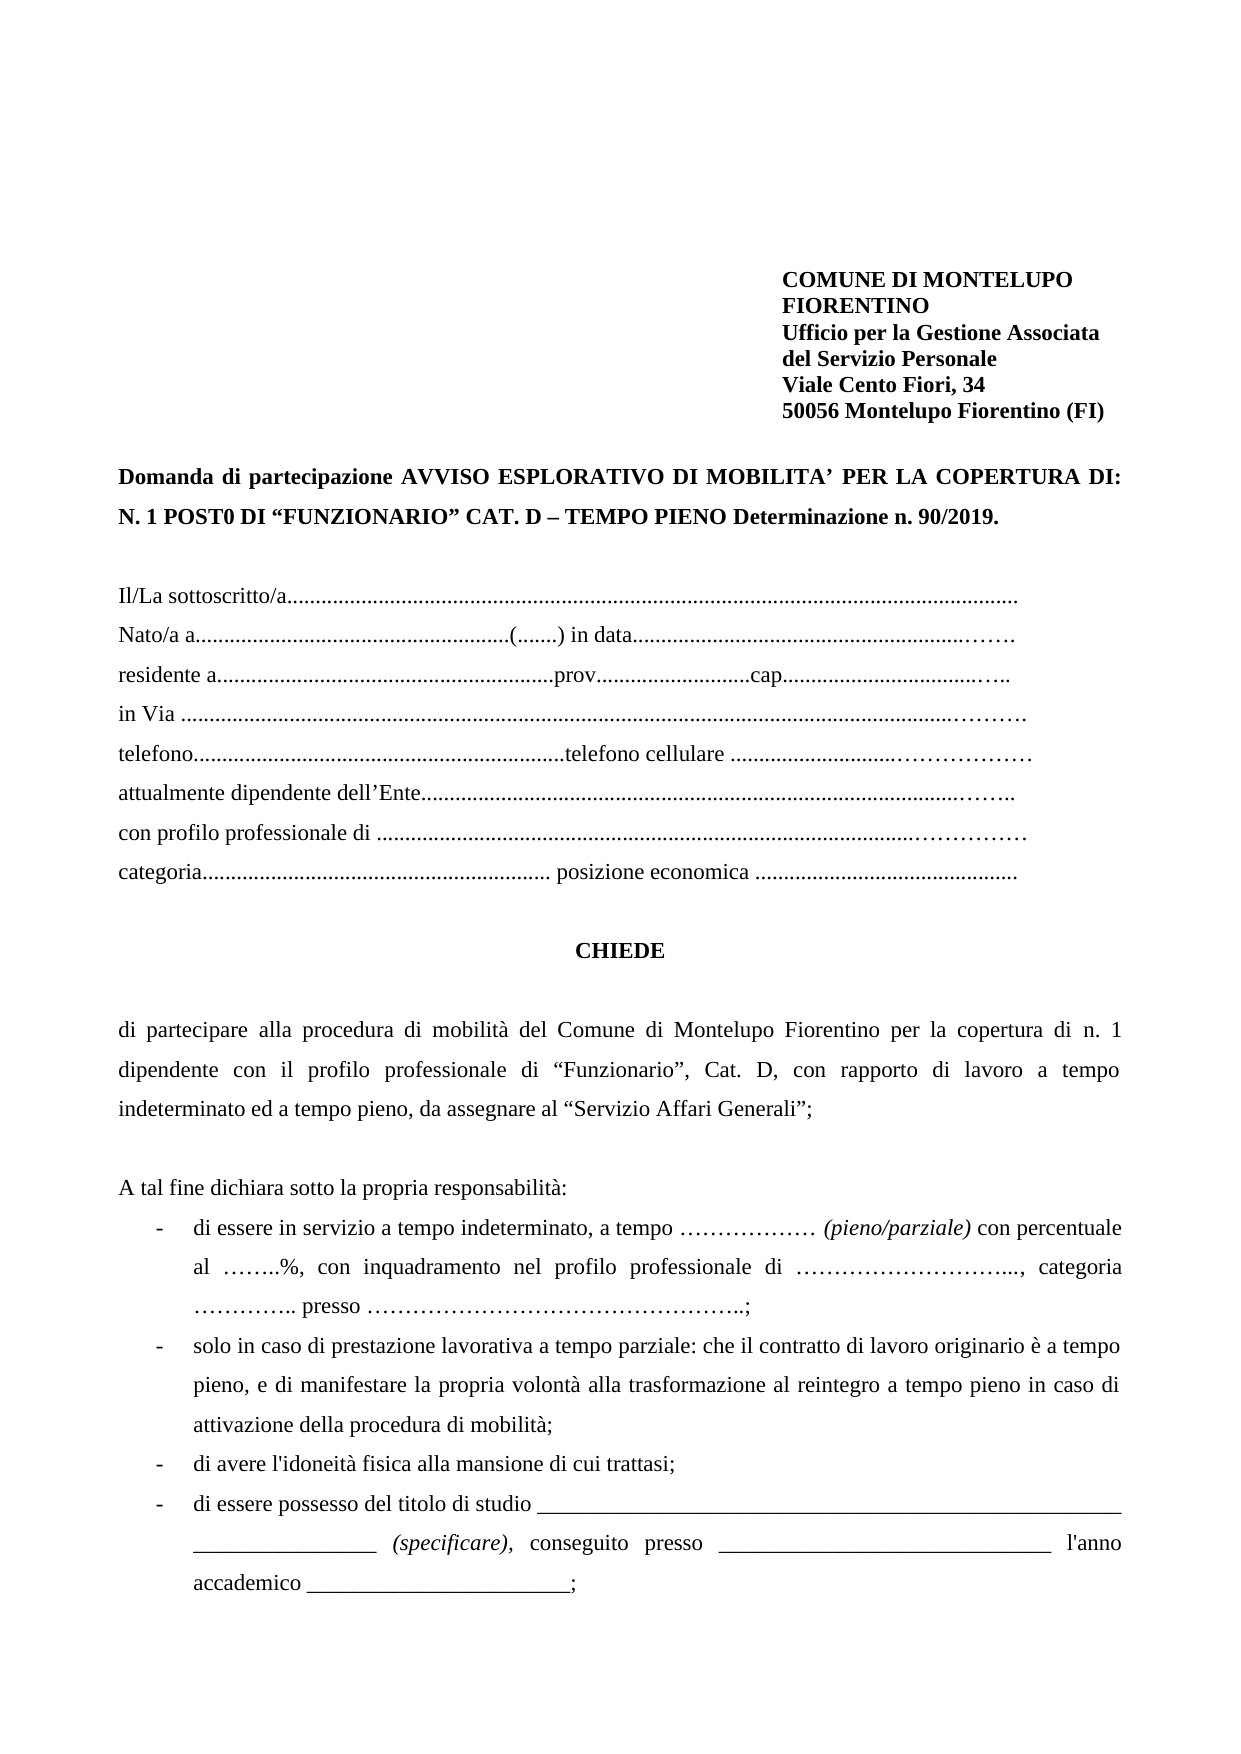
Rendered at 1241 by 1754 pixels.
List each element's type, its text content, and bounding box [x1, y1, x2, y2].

text con profilo professionale di ..............................................................................................…………… [118, 819, 1122, 845]
text 50056 Montelupo Fiorentino (FI) [782, 398, 1122, 424]
text telefono.................................................................telefono cellulare .............................……………… [118, 740, 1122, 766]
text attualmente dipendente dell’Ente..............................................................................................…….. [118, 779, 1122, 806]
subtitle CHIEDE [118, 937, 1122, 963]
list di essere in servizio a tempo indeterminato, a tempo ……………… (pieno/parziale) con percentuale al ……..%, con inquadramento nel profilo professionale di ………………………..., categoria ………….. presso …………………………………………..; [156, 1213, 1122, 1319]
list di essere possesso del titolo di studio ___________________________________________________ [156, 1490, 1122, 1516]
text Viale Cento Fiori, 34 [782, 371, 1122, 398]
text A tal fine dichiara sotto la propria responsabilità: [118, 1174, 1122, 1200]
text in Via .......................................................................................................................................………. [118, 700, 1122, 727]
list di avere l'idoneità fisica alla mansione di cui trattasi; [156, 1450, 1122, 1477]
text residente a...........................................................prov...........................cap..................................….. [118, 661, 1122, 687]
text Il/La sottoscritto/a................................................................................................................................ [118, 582, 1122, 608]
text Domanda di partecipazione AVVISO ESPLORATIVO DI MOBILITA’ PER LA COPERTURA DI: N. 1 POST0 DI “FUNZIONARIO” CAT. D – TEMPO PIENO Determinazione n. 90/2019. [118, 463, 1122, 529]
list solo in caso di prestazione lavorativa a tempo parziale: che il contratto di lavoro originario è a tempo pieno, e di manifestare la propria volontà alla trasformazione al reintegro a tempo pieno in caso di attivazione della procedura di mobilità; [156, 1332, 1122, 1437]
text categoria............................................................. posizione economica .............................................. [118, 858, 1122, 884]
text COMUNE DI MONTELUPO FIORENTINO [782, 266, 1122, 318]
text Ufficio per la Gestione Associata del Servizio Personale [782, 318, 1122, 371]
text di partecipare alla procedura di mobilità del Comune di Montelupo Fiorentino per la copertura di n. 1 dipendente con il profilo professionale di “Funzionario”, Cat. D, con rapporto di lavoro a tempo indeterminato ed a tempo pieno, da assegnare al “Servizio Affari Generali”; [118, 1016, 1122, 1121]
list ________________ (specificare), conseguito presso _____________________________ l'anno accademico _______________________; [156, 1529, 1122, 1595]
text Nato/a a.......................................................(.......) in data..........................................................……. [118, 621, 1122, 648]
